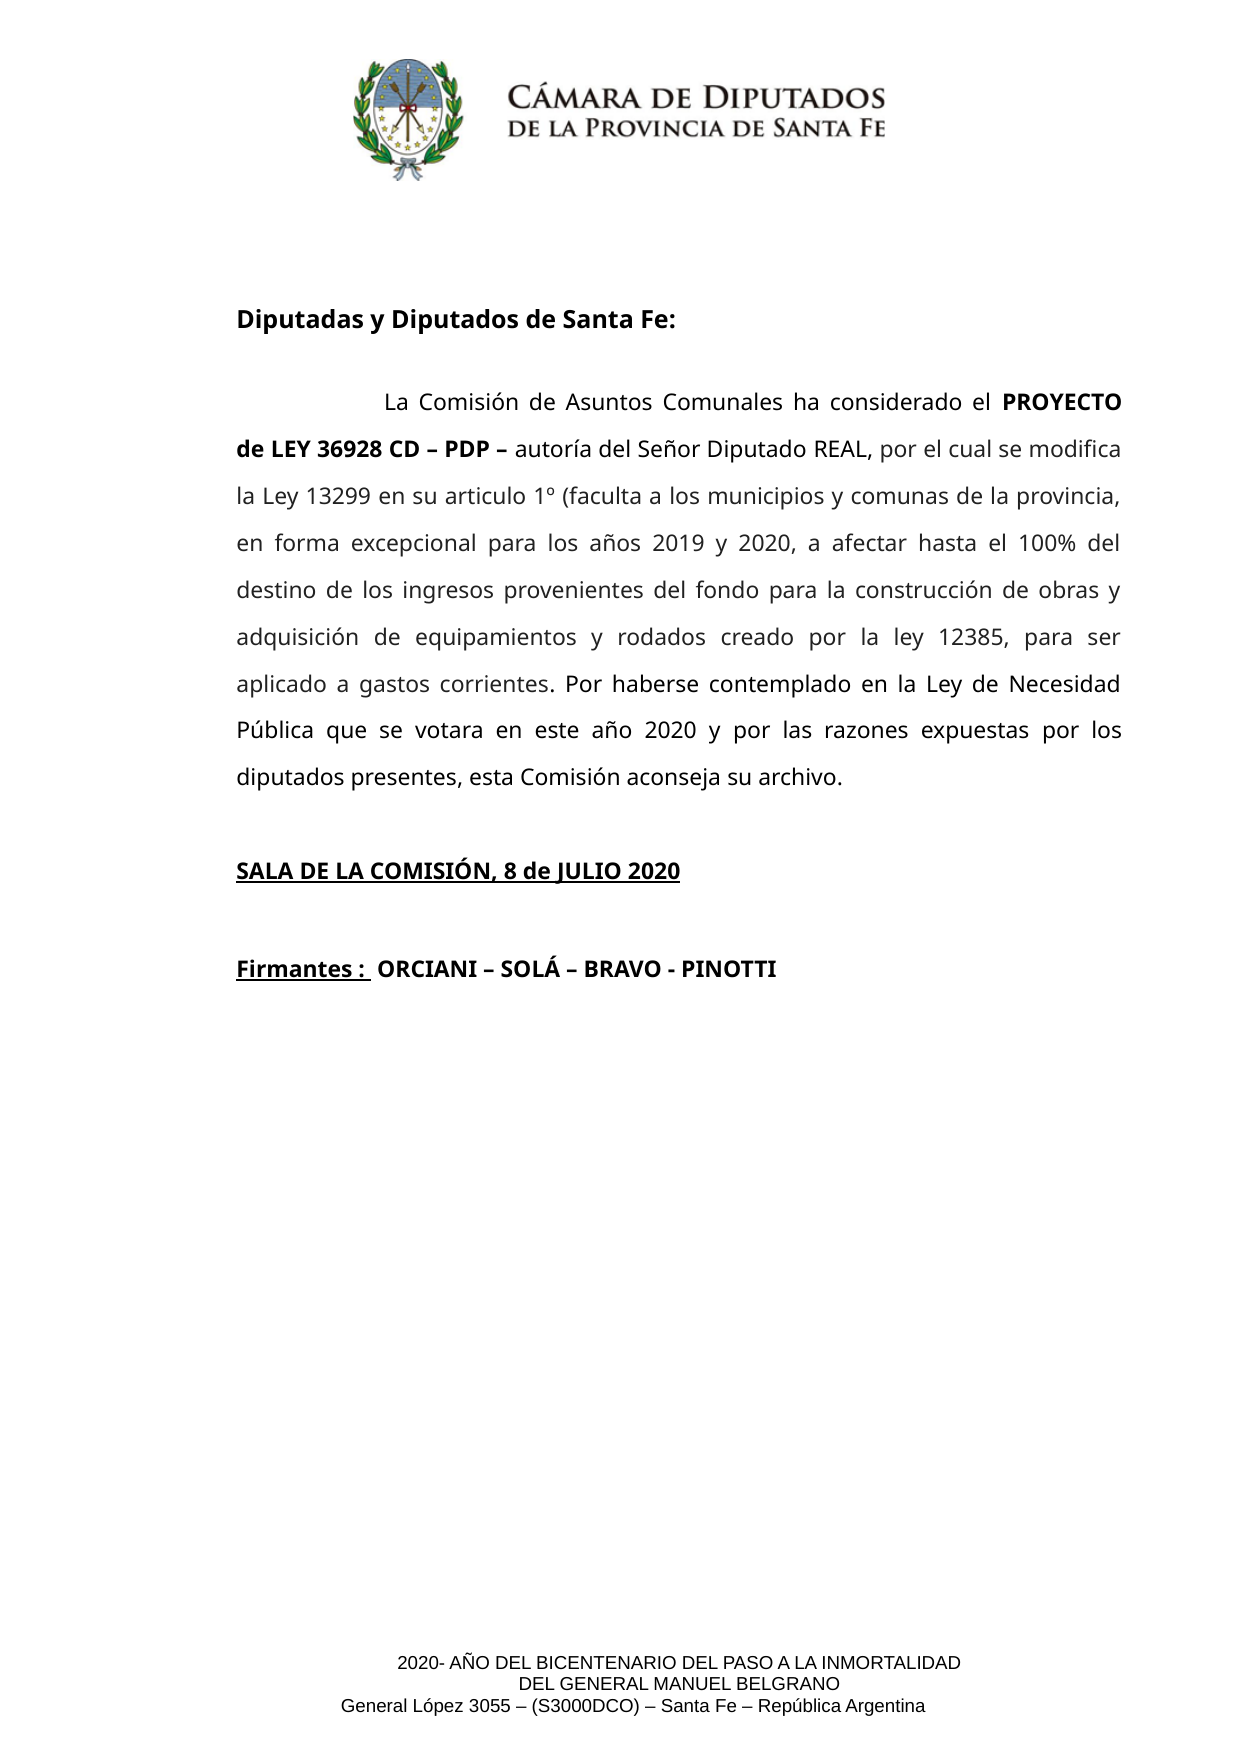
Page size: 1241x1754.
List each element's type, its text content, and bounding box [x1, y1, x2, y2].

text La Comisión de Asuntos Comunales ha considerado el PROYECTO de LEY 36928 CD – PDP – autoría del Señor Diputado REAL, por el cual se modifica la Ley 13299 en su articulo 1º (faculta a los municipios y comunas de la provincia, en forma excepcional para los años 2019 y 2020, a afectar hasta el 100% del destino de los ingresos provenientes del fondo para la construcción de obras y adquisición de equipamientos y rodados creado por la ley 12385, para ser aplicado a gastos corrientes. Por haberse contemplado en la Ley de Necesidad Pública que se votara en este año 2020 y por las razones expuestas por los diputados presentes, esta Comisión aconseja su archivo. [236, 386, 1122, 793]
text Firmantes : ORCIANI – SOLÁ – BRAVO - PINOTTI [236, 953, 1122, 984]
text SALA DE LA COMISIÓN, 8 de JULIO 2020 [236, 855, 1122, 886]
text Diputadas y Diputados de Santa Fe: [236, 301, 1122, 335]
